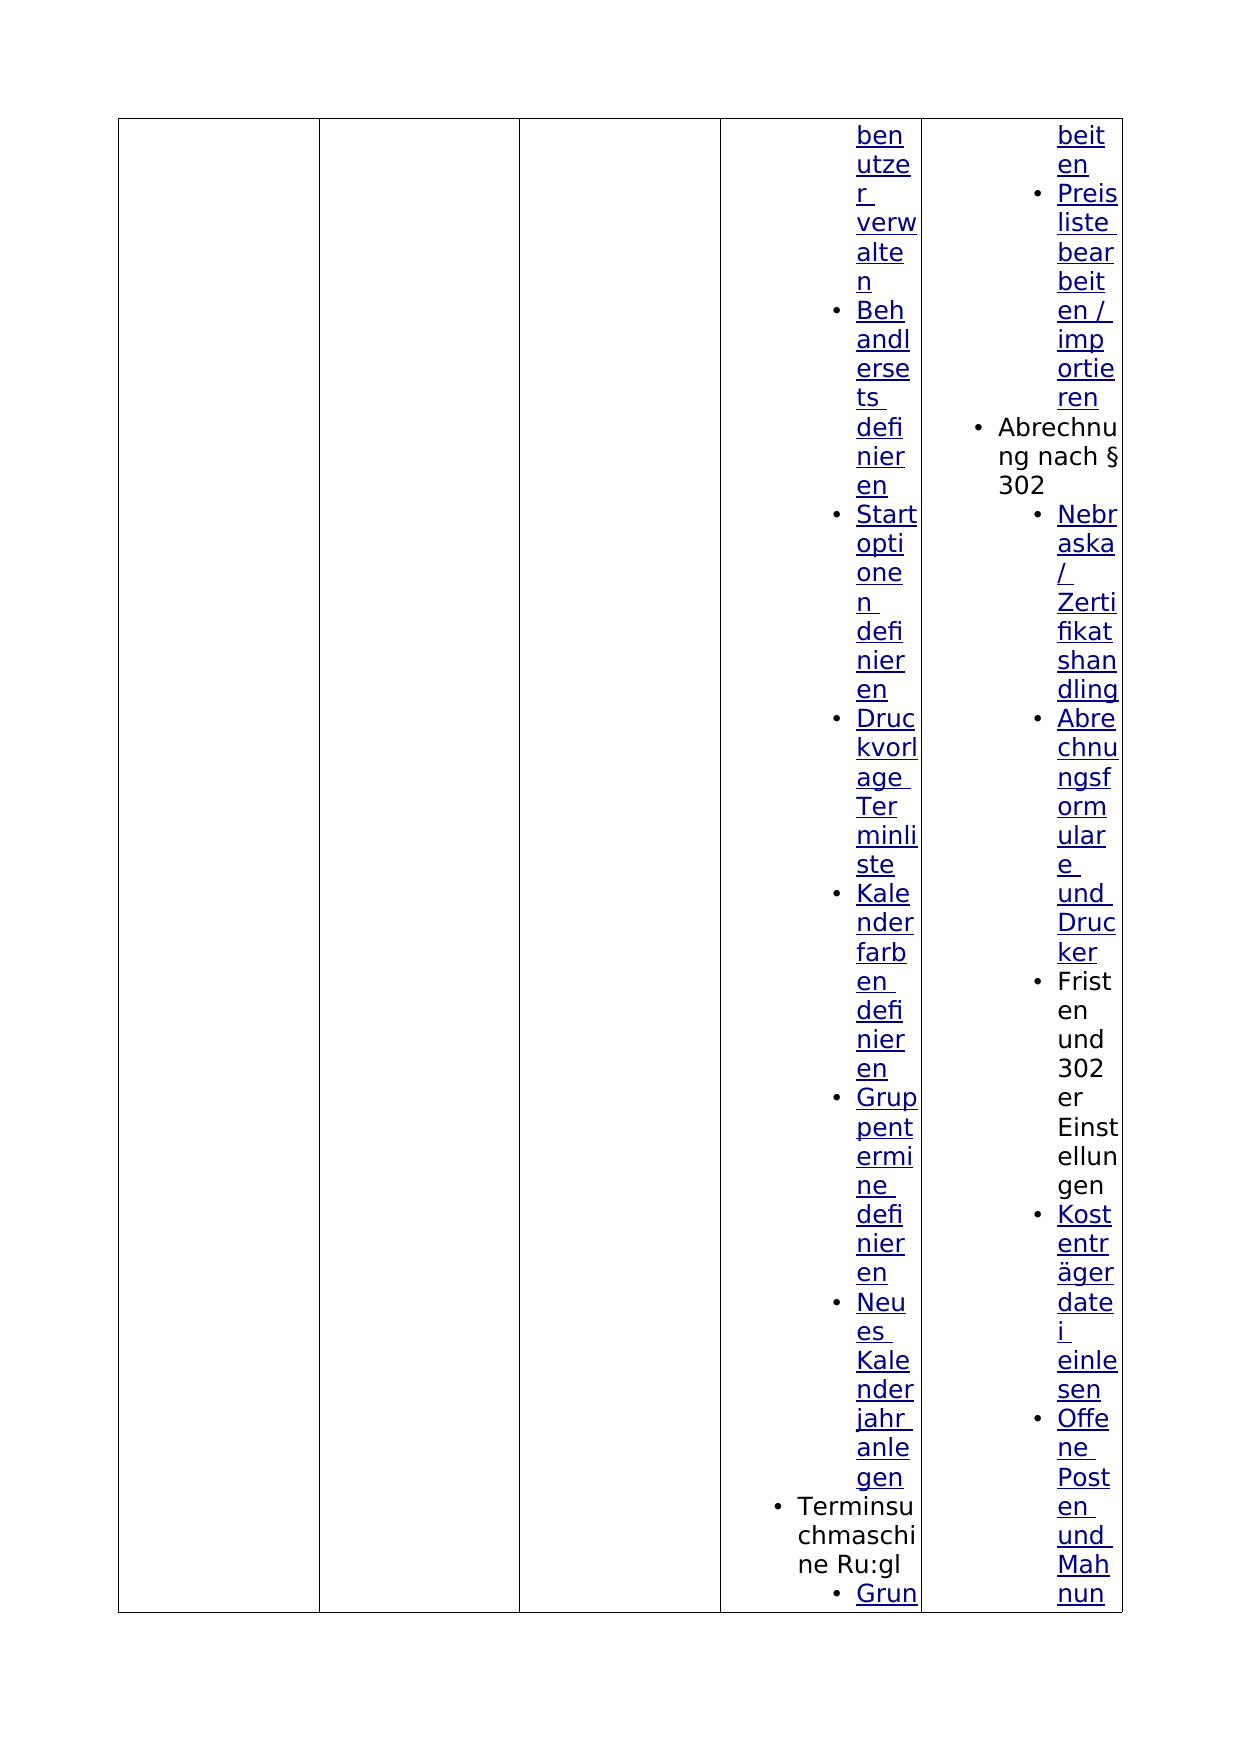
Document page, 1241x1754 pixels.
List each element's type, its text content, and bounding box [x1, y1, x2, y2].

table_header Benutzerverwaltung Mandanten / Datenbank Mandanten Datenbankparameter Terminkalender Grundeinstellungen Kalenderbenutzer verwalten Behandlersets definieren Startoptionen definieren Druckvorlage Terminliste Kalenderfarben definieren Gruppentermine definieren Neues Kalenderjahr anlegen Terminsuchmaschine Ru:gl Grundeinstellungen Ru:gl-Gruppen definieren Stammdaten / Optionen Patient Rezepte Krankenkasse Arzt [721, 119, 921, 1612]
table_header Geräte / Anschlüsse Anschlüsse Angeschlossene Geräte Preislisten Positionskürzel anlegen Tarifgruppen bearbeiten Preisliste bearbeiten / importieren Abrechnung nach § 302 Nebraska / Zertifikatshandling Abrechnungsformulare und Drucker Fristen und 302er Einstellungen Kostenträgerdatei einlesen Offene Posten und Mahnung Sonstige Einstellungen E-Mail-Parameter Gruppendefinitionen Fremdprogramme Fortlaufende Nummernkreise Befreiungen zurücksetzen / Jahreswechsel Bedienung Verkauf Ini-Editor Software-Updateservice [922, 119, 1122, 1612]
table_header [520, 119, 720, 1612]
table_header [320, 119, 519, 1612]
table_header [119, 119, 319, 1612]
